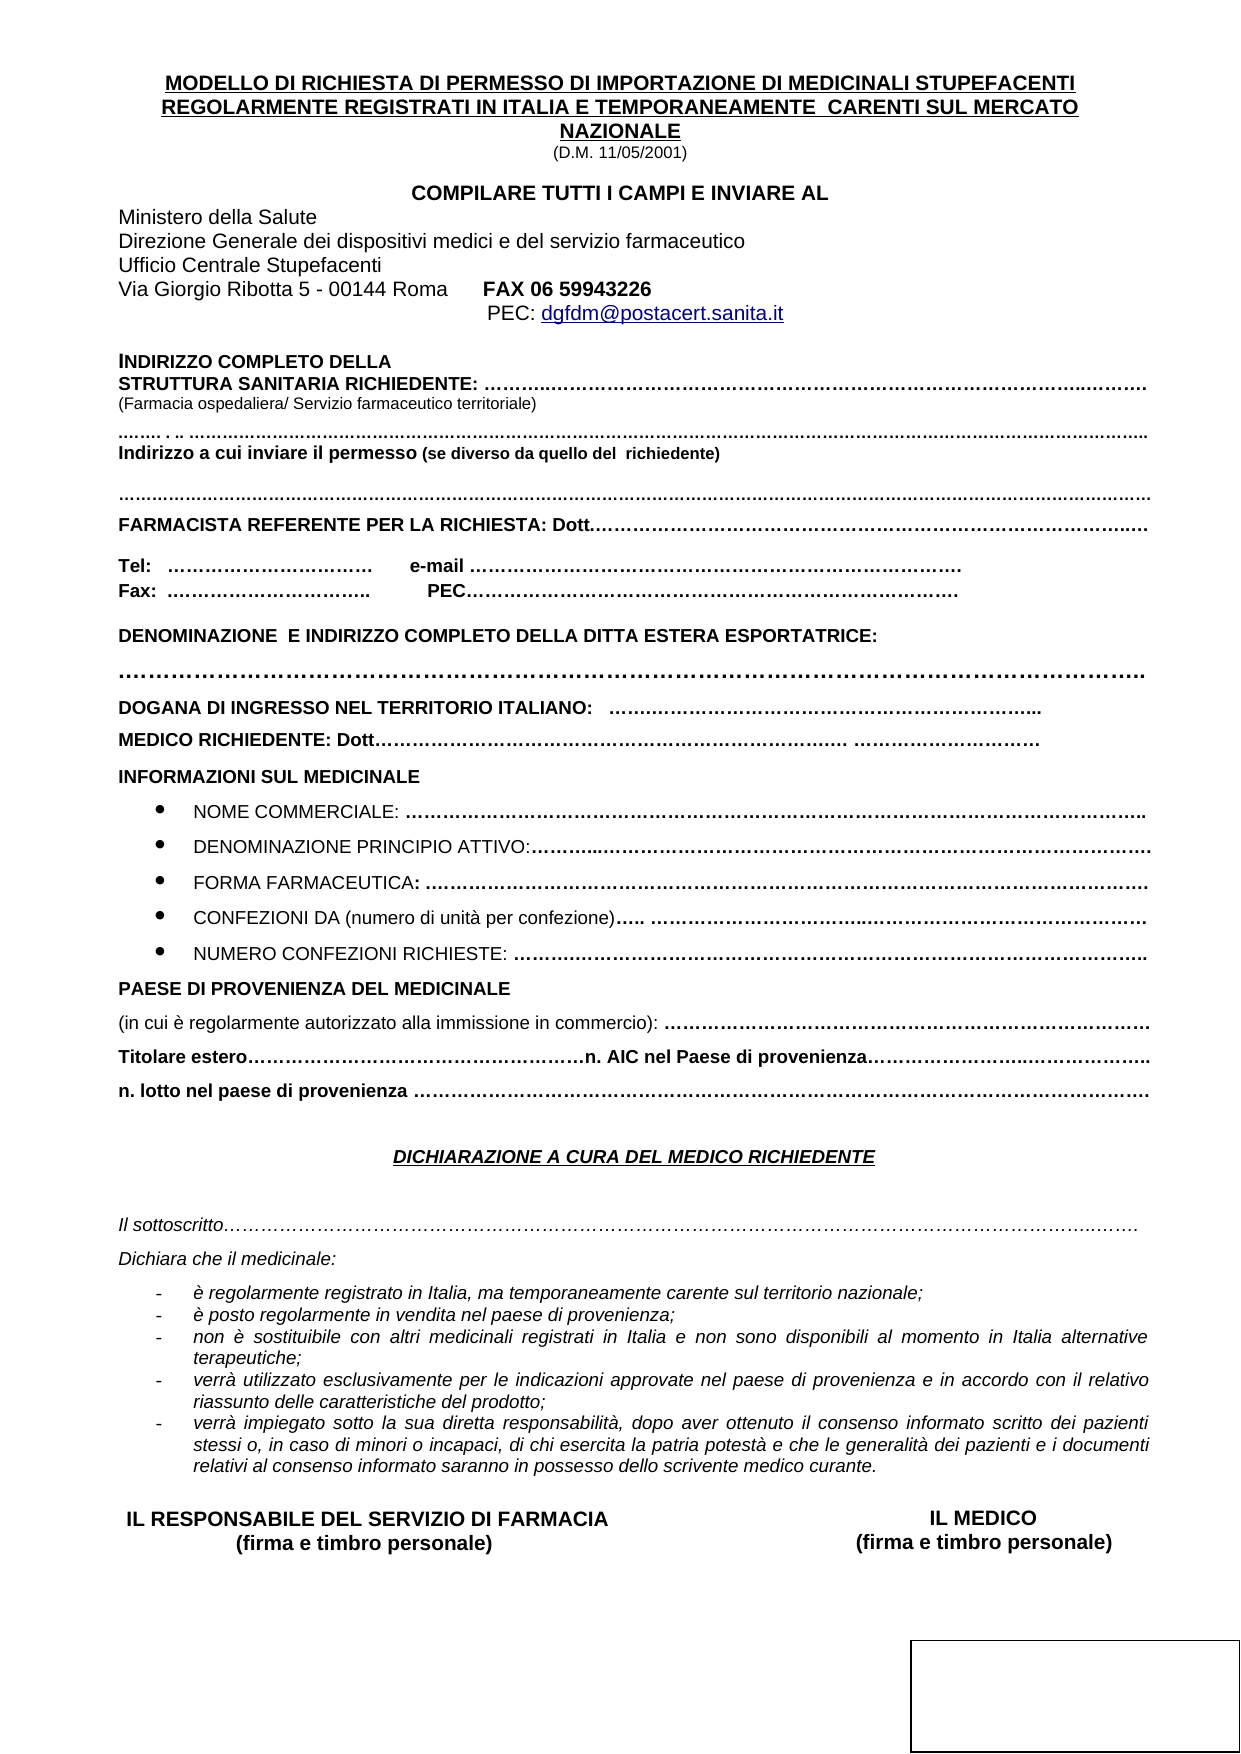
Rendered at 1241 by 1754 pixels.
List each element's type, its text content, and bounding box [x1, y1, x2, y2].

text (Farmacia ospedaliera/ Servizio farmaceutico territoriale) [118, 394, 1152, 413]
text Ufficio Centrale Stupefacenti [118, 253, 1122, 277]
text COMPILARE TUTTI I CAMPI E INVIARE AL [118, 181, 1122, 205]
text Direzione Generale dei dispositivi medici e del servizio farmaceutico [118, 229, 1122, 253]
list non è sostituibile con altri medicinali registrati in Italia e non sono disponibili al momento in Italia alternative terapeutiche; [156, 1326, 1152, 1369]
text Titolare estero………………………………………………n. AIC nel Paese di provenienza……………………..……………….. [118, 1046, 1152, 1068]
text Fax: .………………………….. PEC……………………………………………………………………. [118, 579, 1152, 601]
text DENOMINAZIONE E INDIRIZZO COMPLETO DELLA DITTA ESTERA ESPORTATRICE: [118, 625, 1152, 647]
list DENOMINAZIONE PRINCIPIO ATTIVO:………...……………………………………………………………………………. [156, 836, 1152, 859]
text PAESE DI PROVENIENZA DEL MEDICINALE [118, 978, 1152, 999]
text .……. . .. ……………………………………………………………………………………………………………………………………………………….. [118, 423, 1152, 442]
text STRUTTURA SANITARIA RICHIEDENTE: ………..…………………………………………………………………………..………. [118, 373, 1152, 394]
text INDIRIZZO COMPLETO DELLA [118, 349, 1152, 373]
text .…………………………………………………………………………………………………………………….. [118, 657, 1152, 684]
text DICHIARAZIONE A CURA DEL MEDICO RICHIEDENTE [118, 1146, 1152, 1167]
text (firma e timbro personale) [126, 1531, 639, 1555]
text IL RESPONSABILE DEL SERVIZIO DI FARMACIA [126, 1507, 639, 1531]
list FORMA FARMACEUTICA: .……………………………………………………………………………………………………. [156, 871, 1152, 894]
text Ministero della Salute [118, 205, 1122, 229]
text FARMACISTA REFERENTE PER LA RICHIESTA: Dott.…………………………………………………………………………..… [118, 514, 1152, 536]
list verrà utilizzato esclusivamente per le indicazioni approvate nel paese di provenienza e in accordo con il relativo riassunto delle caratteristiche del prodotto; [156, 1369, 1152, 1412]
text (firma e timbro personale) [782, 1529, 1152, 1553]
text IL MEDICO [856, 1506, 1152, 1529]
list è posto regolarmente in vendita nel paese di provenienza; [156, 1304, 1152, 1326]
text PEC: dgfdm@postacert.sanita.it [413, 301, 1122, 325]
text Dichiara che il medicinale: [118, 1248, 1152, 1270]
text MEDICO RICHIEDENTE: Dott……………………………………………………………….… ………………………… [118, 729, 1152, 751]
text INFORMAZIONI SUL MEDICINALE [118, 766, 1152, 788]
text Il sottoscritto…………………………………………………………………………………………………………………………..……. [118, 1214, 1152, 1236]
text (D.M. 11/05/2001) [118, 143, 1122, 162]
text …………………………………………………………………………………………………………………………………………………………………… [118, 485, 1152, 504]
list è regolarmente registrato in Italia, ma temporaneamente carente sul territorio nazionale; [156, 1282, 1152, 1304]
text DOGANA DI INGRESSO NEL TERRITORIO ITALIANO: …….……………………………………………………... [118, 697, 1152, 718]
text (in cui è regolarmente autorizzato alla immissione in commercio): …………………………………………………………………… [118, 1012, 1152, 1034]
text n. lotto nel paese di provenienza ………………………………………………………………………………………………………. [118, 1080, 1152, 1102]
list CONFEZIONI DA (numero di unità per confezione)….. ……………………………..……………………………………… [156, 907, 1152, 930]
text Via Giorgio Ribotta 5 - 00144 Roma FAX 06 59943226 [118, 277, 1122, 301]
text Indirizzo a cui inviare il permesso (se diverso da quello del richiedente) [118, 442, 1152, 464]
list NUMERO CONFEZIONI RICHIESTE: ……….……………………………………………………………………………….. [156, 942, 1152, 966]
text Tel: …………………………… e-mail ……………………………………………………………………. [118, 555, 1152, 576]
list NOME COMMERCIALE: ……………………………………………………………………………………………………….. [156, 800, 1152, 823]
list verrà impiegato sotto la sua diretta responsabilità, dopo aver ottenuto il consenso informato scritto dei pazienti stessi o, in caso di minori o incapaci, di chi esercita la patria potestà e che le generalità dei pazienti e i documenti relativi al consenso informato saranno in possesso dello scrivente medico curante. [156, 1412, 1152, 1477]
text MODELLO DI RICHIESTA DI PERMESSO DI IMPORTAZIONE DI MEDICINALI STUPEFACENTI REGOLARMENTE REGISTRATI IN ITALIA E TEMPORANEAMENTE CARENTI SUL MERCATO NAZIONALE [118, 71, 1122, 143]
